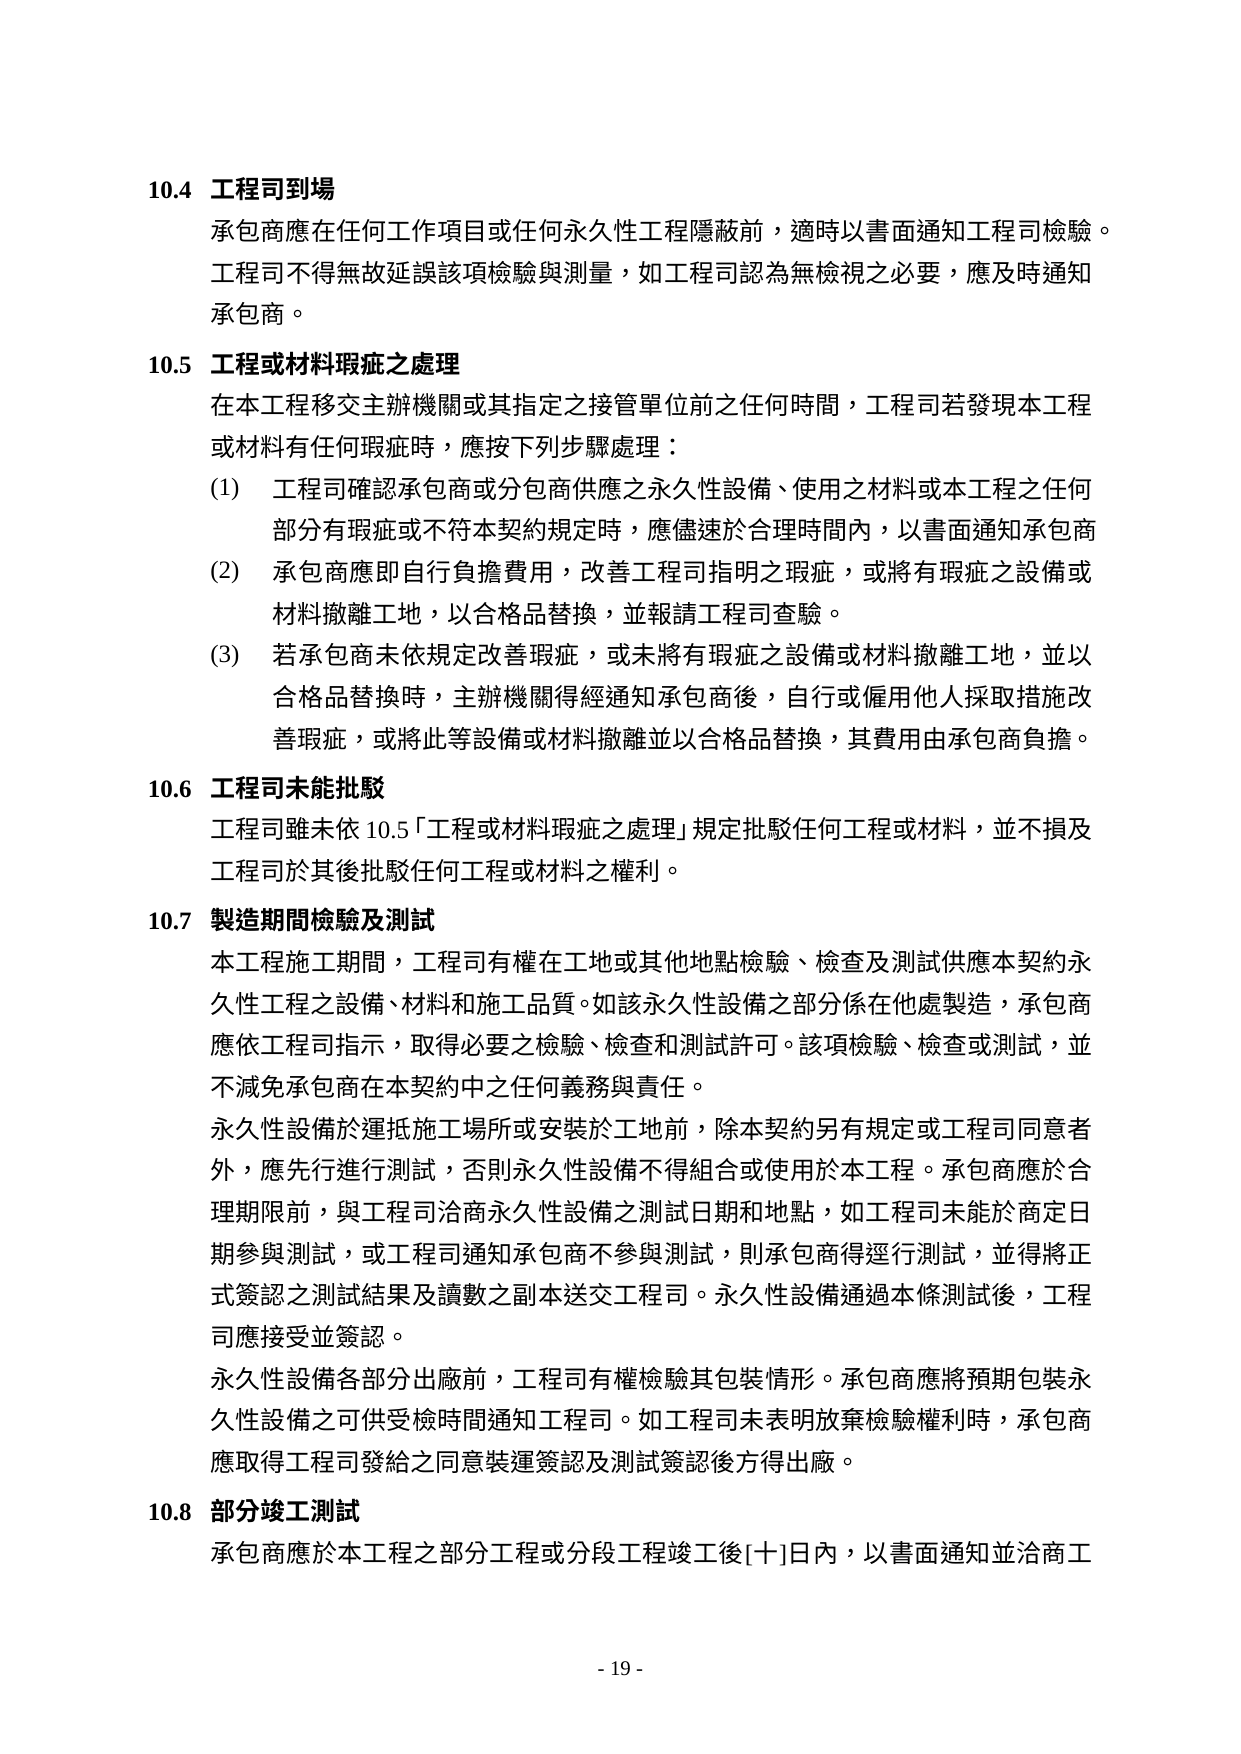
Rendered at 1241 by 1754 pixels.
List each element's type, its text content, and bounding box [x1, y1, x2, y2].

text (2) 承包商應即自行負擔費用，改善工程司指明之瑕疵，或將有瑕疵之設備或材料撤離工地，以合格品替換，並報請工程司查驗。 [210, 547, 1092, 630]
subtitle 10.4 工程司到場 [148, 164, 1092, 206]
text 承包商應於本工程之部分工程或分段工程竣工後[十]日內，以書面通知並洽商工 [210, 1528, 1092, 1569]
subtitle 10.8 部分竣工測試 [148, 1486, 1092, 1528]
text 永久性設備各部分出廠前，工程司有權檢驗其包裝情形。承包商應將預期包裝永久性設備之可供受檢時間通知工程司。如工程司未表明放棄檢驗權利時，承包商應取得工程司發給之同意裝運簽認及測試簽認後方得出廠。 [210, 1354, 1092, 1479]
subtitle 10.6 工程司未能批駁 [148, 763, 1092, 804]
subtitle 10.7 製造期間檢驗及測試 [148, 895, 1092, 937]
text 永久性設備於運抵施工場所或安裝於工地前，除本契約另有規定或工程司同意者外，應先行進行測試，否則永久性設備不得組合或使用於本工程。承包商應於合理期限前，與工程司洽商永久性設備之測試日期和地點，如工程司未能於商定日期參與測試，或工程司通知承包商不參與測試，則承包商得逕行測試，並得將正式簽認之測試結果及讀數之副本送交工程司。永久性設備通過本條測試後，工程司應接受並簽認。 [210, 1104, 1092, 1354]
text (1) 工程司確認承包商或分包商供應之永久性設備、使用之材料或本工程之任何部分有瑕疵或不符本契約規定時，應儘速於合理時間內，以書面通知承包商。 [210, 464, 1092, 547]
text 工程司雖未依10.5「工程或材料瑕疵之處理」規定批駁任何工程或材料，並不損及工程司於其後批駁任何工程或材料之權利。 [210, 804, 1092, 888]
text (3) 若承包商未依規定改善瑕疵，或未將有瑕疵之設備或材料撤離工地，並以合格品替換時，主辦機關得經通知承包商後，自行或僱用他人採取措施改善瑕疵，或將此等設備或材料撤離並以合格品替換，其費用由承包商負擔。 [210, 630, 1092, 755]
text 在本工程移交主辦機關或其指定之接管單位前之任何時間，工程司若發現本工程或材料有任何瑕疵時，應按下列步驟處理： [210, 380, 1092, 464]
subtitle 10.5 工程或材料瑕疵之處理 [148, 339, 1092, 380]
text 本工程施工期間，工程司有權在工地或其他地點檢驗、檢查及測試供應本契約永久性工程之設備、材料和施工品質。如該永久性設備之部分係在他處製造，承包商應依工程司指示，取得必要之檢驗、檢查和測試許可。該項檢驗、檢查或測試，並不減免承包商在本契約中之任何義務與責任。 [210, 937, 1092, 1104]
text 承包商應在任何工作項目或任何永久性工程隱蔽前，適時以書面通知工程司檢驗。工程司不得無故延誤該項檢驗與測量，如工程司認為無檢視之必要，應及時通知承包商。 [210, 206, 1092, 331]
